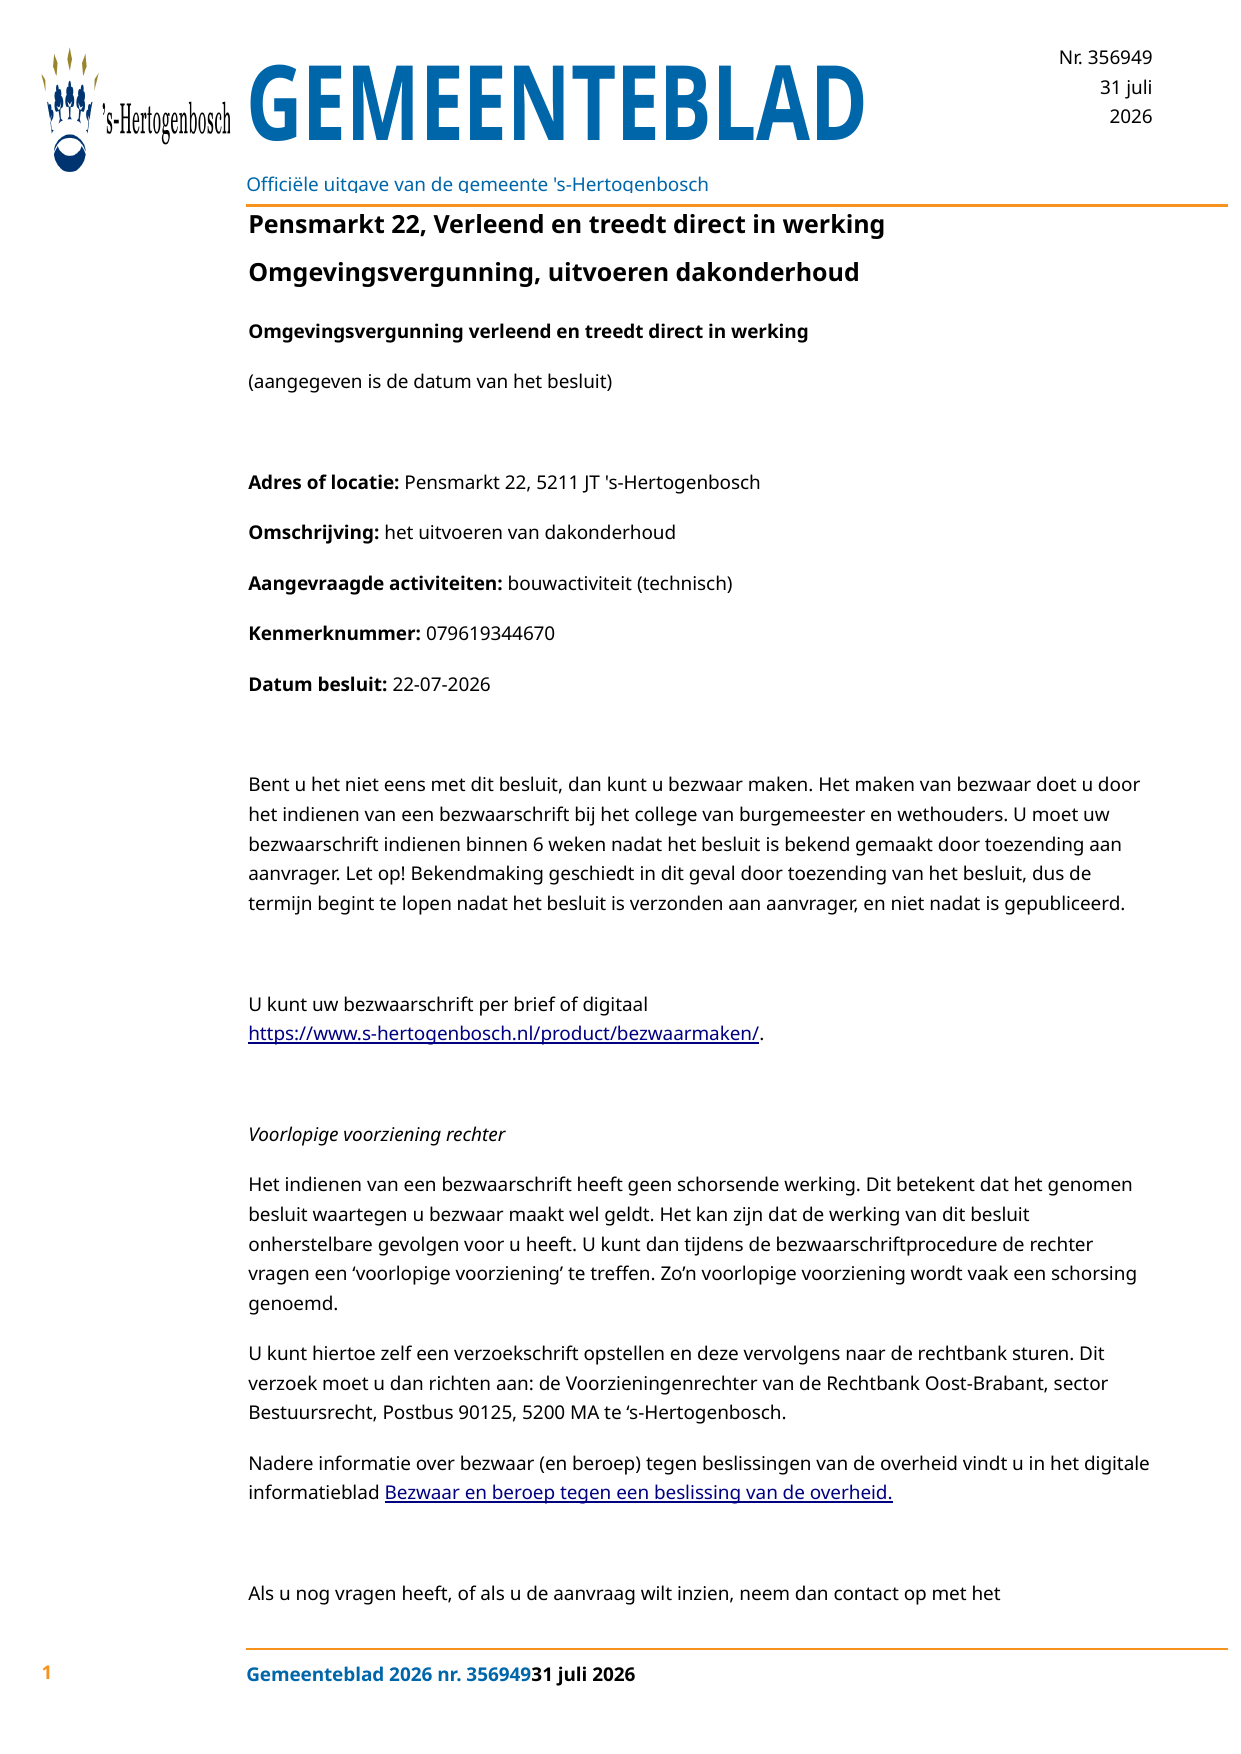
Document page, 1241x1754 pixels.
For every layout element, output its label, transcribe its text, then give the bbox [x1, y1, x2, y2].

text Bent u het niet eens met dit besluit, dan kunt u bezwaar maken. Het maken van bezwaar doet u door het indienen van een bezwaarschrift bij het college van burgemeester en wethouders. U moet uw bezwaarschrift indienen binnen 6 weken nadat het besluit is bekend gemaakt door toezending aan aanvrager. Let op! Bekendmaking geschiedt in dit geval door toezending van het besluit, dus de termijn begint te lopen nadat het besluit is verzonden aan aanvrager, en niet nadat is gepubliceerd. [248, 772, 1152, 916]
text Kenmerknummer: 079619344670 [248, 620, 1152, 646]
text Adres of locatie: Pensmarkt 22, 5211 JT 's-Hertogenbosch [248, 469, 1152, 495]
text Datum besluit: 22-07-2026 [248, 671, 1152, 697]
picture [41, 47, 231, 172]
text Pensmarkt 22, Verleend en treedt direct in werking Omgevingsvergunning, uitvoeren dakonderhoud [248, 207, 1152, 288]
text Nadere informatie over bezwaar (en beroep) tegen beslissingen van de overheid vindt u in het digitale informatieblad Bezwaar en beroep tegen een beslissing van de overheid. [248, 1450, 1152, 1505]
text (aangegeven is de datum van het besluit) [248, 368, 1152, 394]
text Als u nog vragen heeft, of als u de aanvraag wilt inzien, neem dan contact op met het [248, 1580, 1152, 1606]
text Aangevraagde activiteiten: bouwactiviteit (technisch) [248, 570, 1152, 596]
text U kunt hiertoe zelf een verzoekschrift opstellen en deze vervolgens naar de rechtbank sturen. Dit verzoek moet u dan richten aan: de Voorzieningenrechter van de Rechtbank Oost-Brabant, sector Bestuursrecht, Postbus 90125, 5200 MA te ‘s-Hertogenbosch. [248, 1340, 1152, 1425]
text Omschrijving: het uitvoeren van dakonderhoud [248, 519, 1152, 545]
text Voorlopige voorziening rechter [248, 1121, 1152, 1147]
text U kunt uw bezwaarschrift per brief of digitaal https://www.s-hertogenbosch.nl/product/bezwaarmaken/. [248, 991, 1152, 1046]
text Omgevingsvergunning verleend en treedt direct in werking [248, 318, 1152, 344]
text Het indienen van een bezwaarschrift heeft geen schorsende werking. Dit betekent dat het genomen besluit waartegen u bezwaar maakt wel geldt. Het kan zijn dat de werking van dit besluit onherstelbare gevolgen voor u heeft. U kunt dan tijdens de bezwaarschriftprocedure de rechter vragen een ‘voorlopige voorziening’ te treffen. Zo’n voorlopige voorziening wordt vaak een schorsing genoemd. [248, 1172, 1152, 1316]
